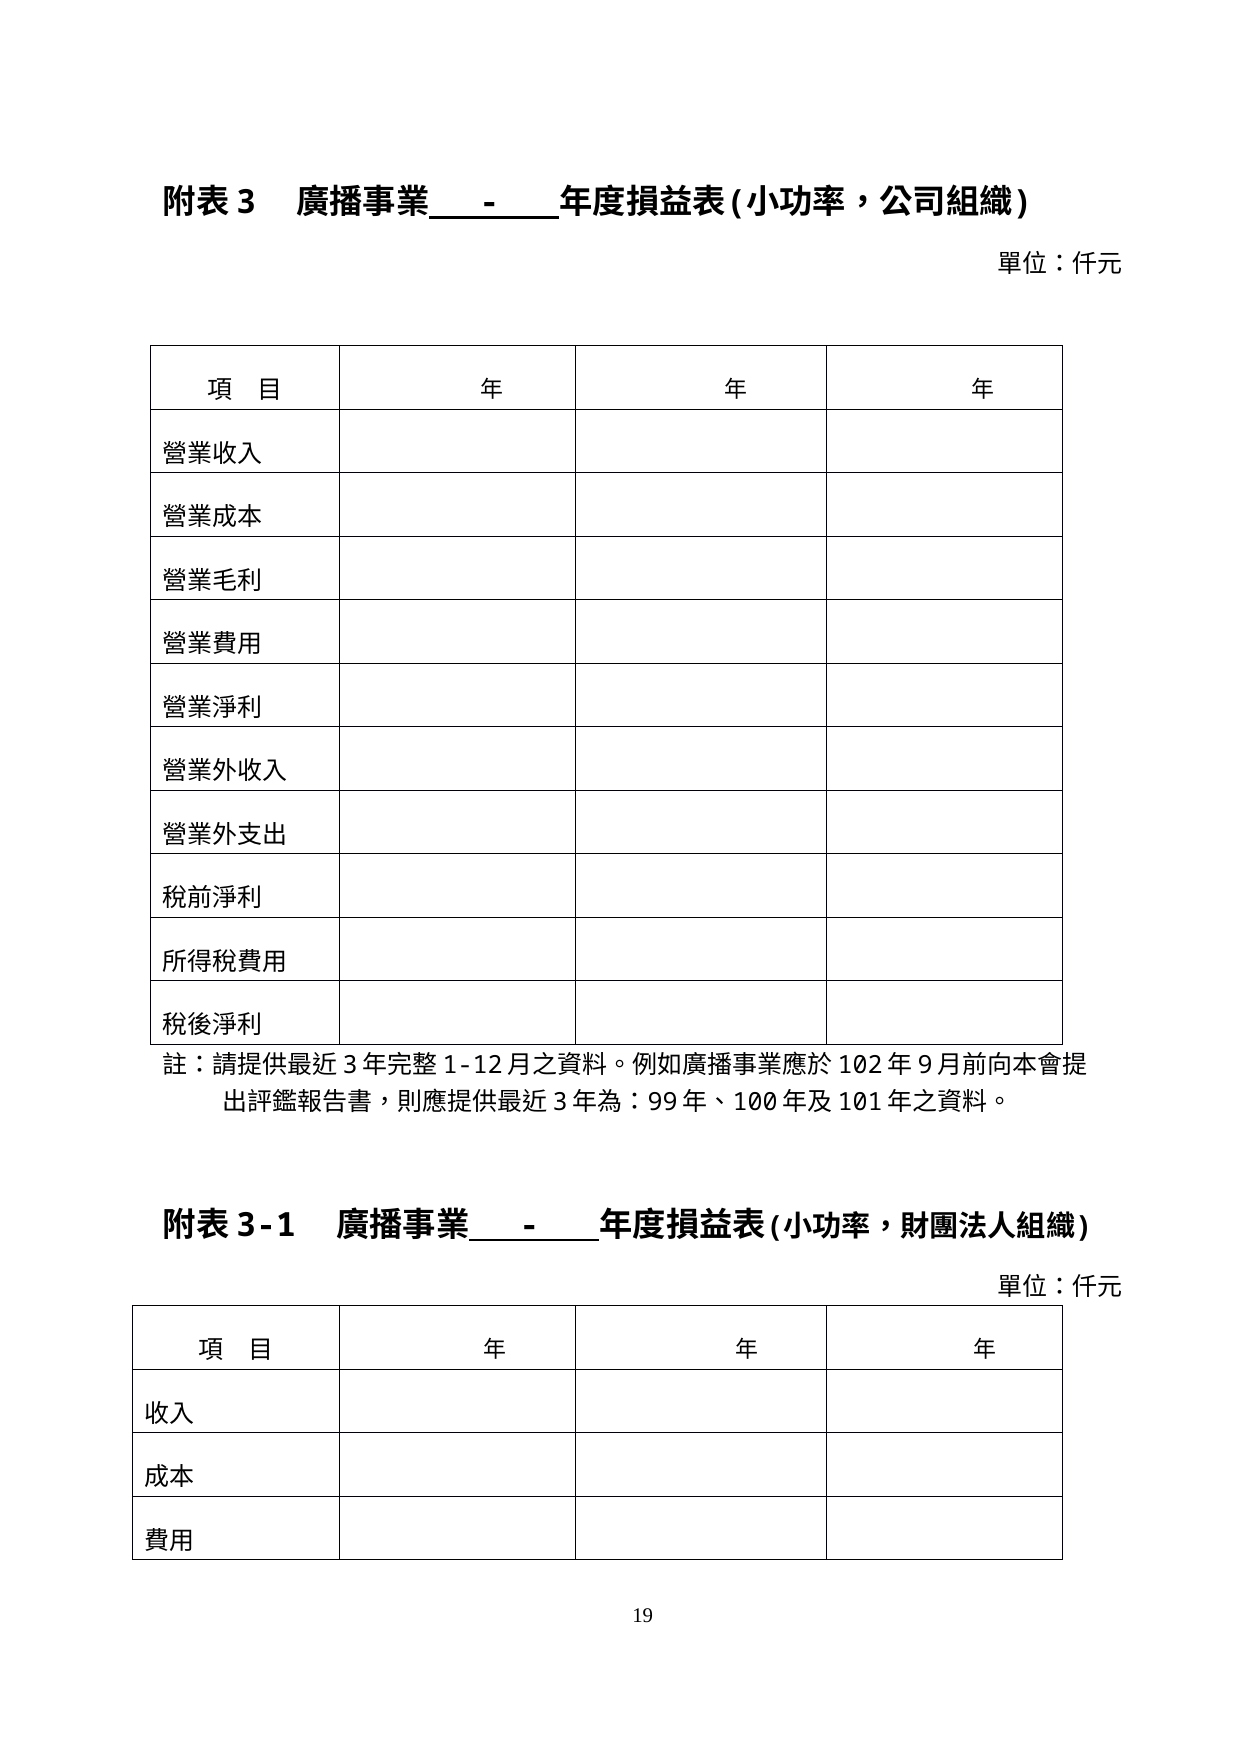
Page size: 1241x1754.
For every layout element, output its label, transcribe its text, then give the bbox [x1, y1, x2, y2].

table_cell 費用 [133, 1497, 339, 1559]
table_cell [340, 664, 575, 726]
table_cell [576, 727, 826, 790]
text 單位：仟元 [162, 220, 1122, 282]
table_cell 稅後淨利 [151, 981, 339, 1044]
table_cell 營業費用 [151, 600, 339, 663]
table_cell [576, 1433, 826, 1496]
table_cell [827, 981, 1062, 1044]
table_cell [827, 791, 1062, 853]
table_header 項 目 [151, 346, 339, 408]
table_header 年 [827, 1306, 1062, 1368]
table_cell [340, 854, 575, 917]
table_cell [827, 1433, 1062, 1496]
table_cell [340, 981, 575, 1044]
table_cell [340, 791, 575, 853]
table_cell [827, 918, 1062, 980]
table_cell [576, 410, 826, 472]
text 註：請提供最近3年完整1-12月之資料。例如廣播事業應於102年9月前向本會提 [162, 1045, 1122, 1081]
table_cell [576, 854, 826, 917]
table_cell 營業外收入 [151, 727, 339, 790]
table_cell [827, 1370, 1062, 1432]
table_cell [827, 727, 1062, 790]
text 出評鑑報告書，則應提供最近3年為：99年、100年及101年之資料。 [162, 1081, 1122, 1117]
table_cell [827, 854, 1062, 917]
table_cell [340, 410, 575, 472]
table_cell [576, 600, 826, 663]
table_header 年 [340, 346, 575, 408]
table_cell [340, 537, 575, 599]
table_cell 所得稅費用 [151, 918, 339, 980]
table_cell [576, 537, 826, 599]
text 附表3-1 廣播事業 - 年度損益表(小功率，財團法人組織) [162, 1180, 1122, 1242]
table_cell 營業收入 [151, 410, 339, 472]
table_cell [827, 537, 1062, 599]
table_header 年 [340, 1306, 575, 1368]
table_cell [340, 473, 575, 536]
table_cell [576, 918, 826, 980]
table_cell [827, 1497, 1062, 1559]
table_header 年 [576, 346, 826, 408]
table_header 年 [576, 1306, 826, 1368]
table_cell 營業淨利 [151, 664, 339, 726]
table_cell [340, 600, 575, 663]
table_header 年 [827, 346, 1062, 408]
table_cell [827, 664, 1062, 726]
table_cell [340, 1497, 575, 1559]
table_cell [576, 473, 826, 536]
table_cell [576, 1497, 826, 1559]
table_cell [340, 1433, 575, 1496]
table_cell [827, 410, 1062, 472]
table_cell 成本 [133, 1433, 339, 1496]
table_cell 營業毛利 [151, 537, 339, 599]
table_cell 稅前淨利 [151, 854, 339, 917]
table_cell [576, 664, 826, 726]
table_cell [576, 981, 826, 1044]
table_cell 收入 [133, 1370, 339, 1432]
table_cell [827, 473, 1062, 536]
table_cell [827, 600, 1062, 663]
table_cell 營業成本 [151, 473, 339, 536]
table_cell [340, 918, 575, 980]
table_cell [340, 727, 575, 790]
text 單位：仟元 [162, 1242, 1122, 1305]
table_cell [576, 1370, 826, 1432]
table_cell [576, 791, 826, 853]
text 附表3 廣播事業 - 年度損益表(小功率，公司組織) [162, 157, 1122, 220]
table_header 項 目 [133, 1306, 339, 1368]
table_cell 營業外支出 [151, 791, 339, 853]
table_cell [340, 1370, 575, 1432]
